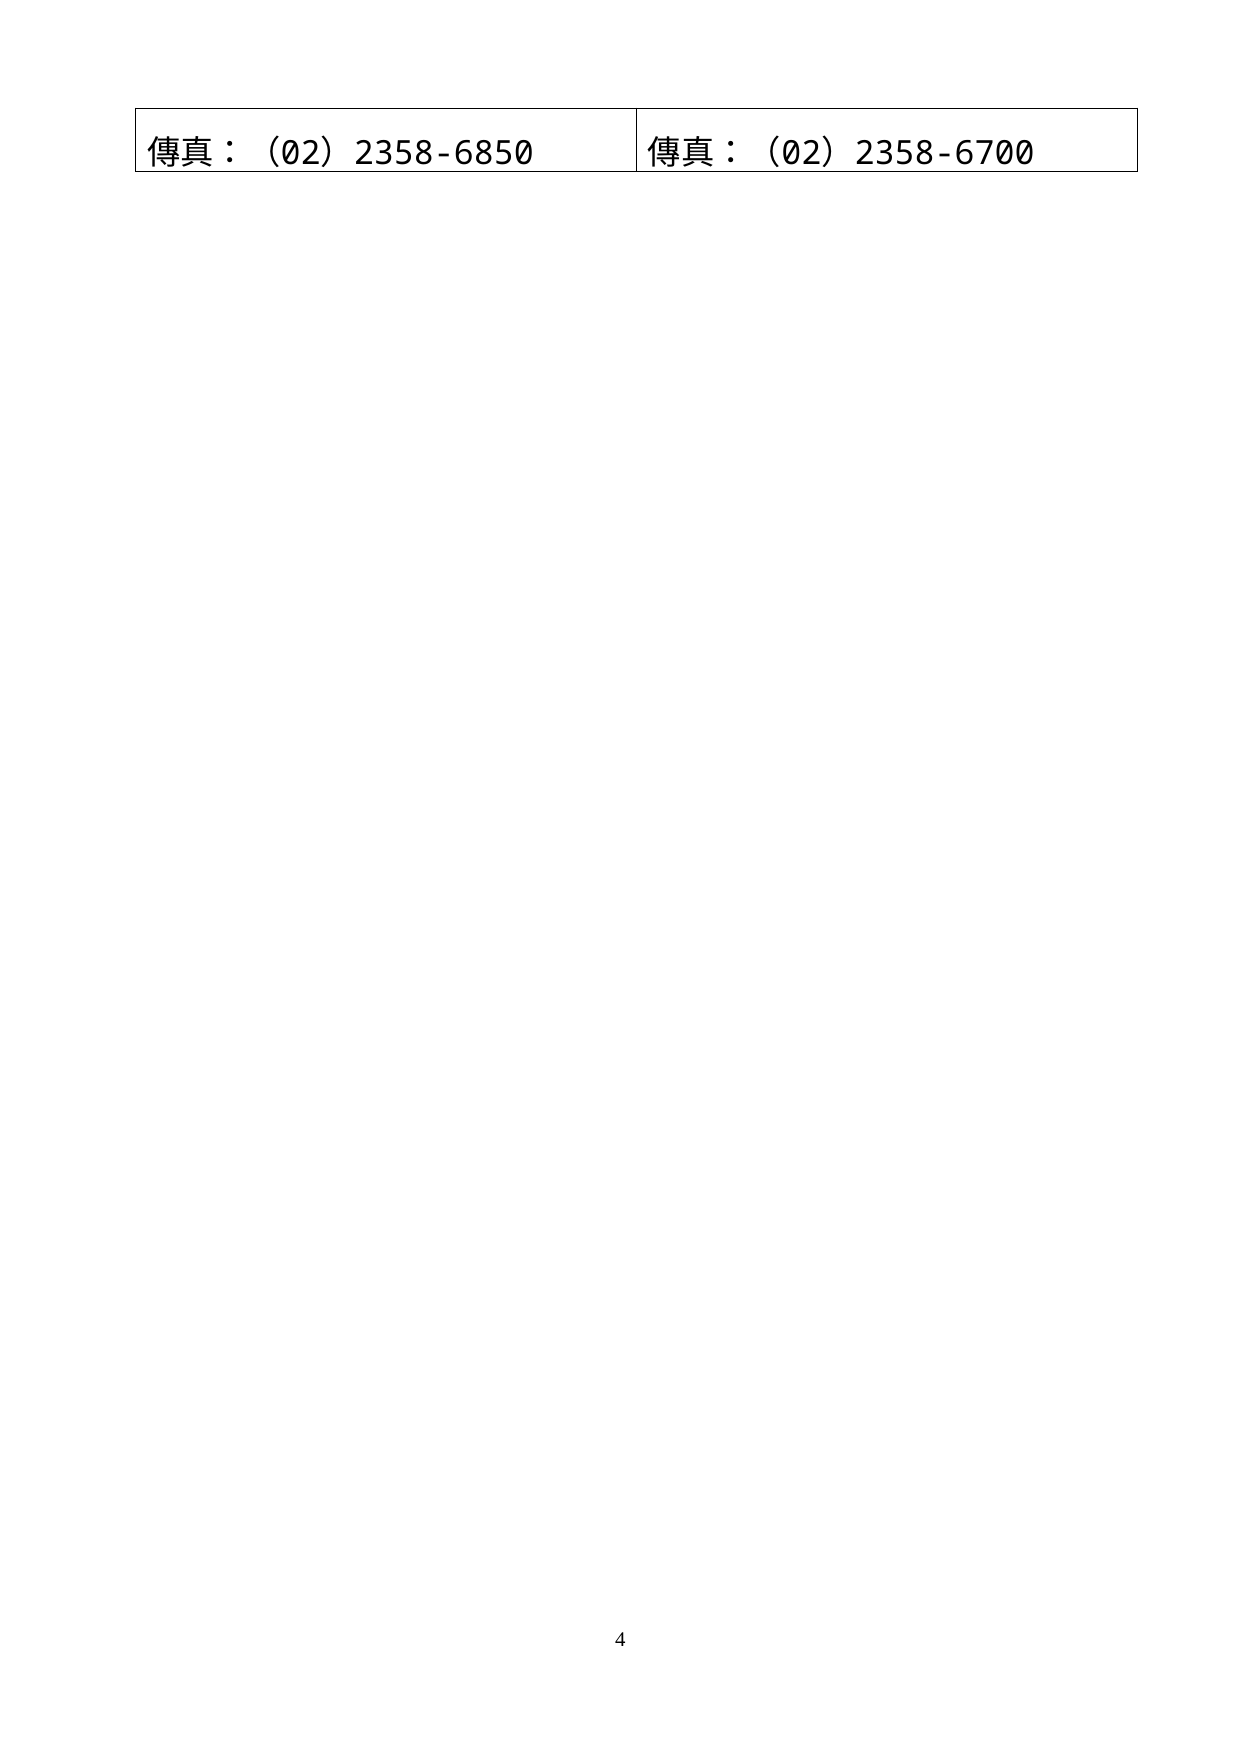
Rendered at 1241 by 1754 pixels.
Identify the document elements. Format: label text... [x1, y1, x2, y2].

table_cell 傳真：（02）2358-6850 [136, 109, 636, 171]
table_cell 傳真：（02）2358-6700 [637, 109, 1137, 171]
